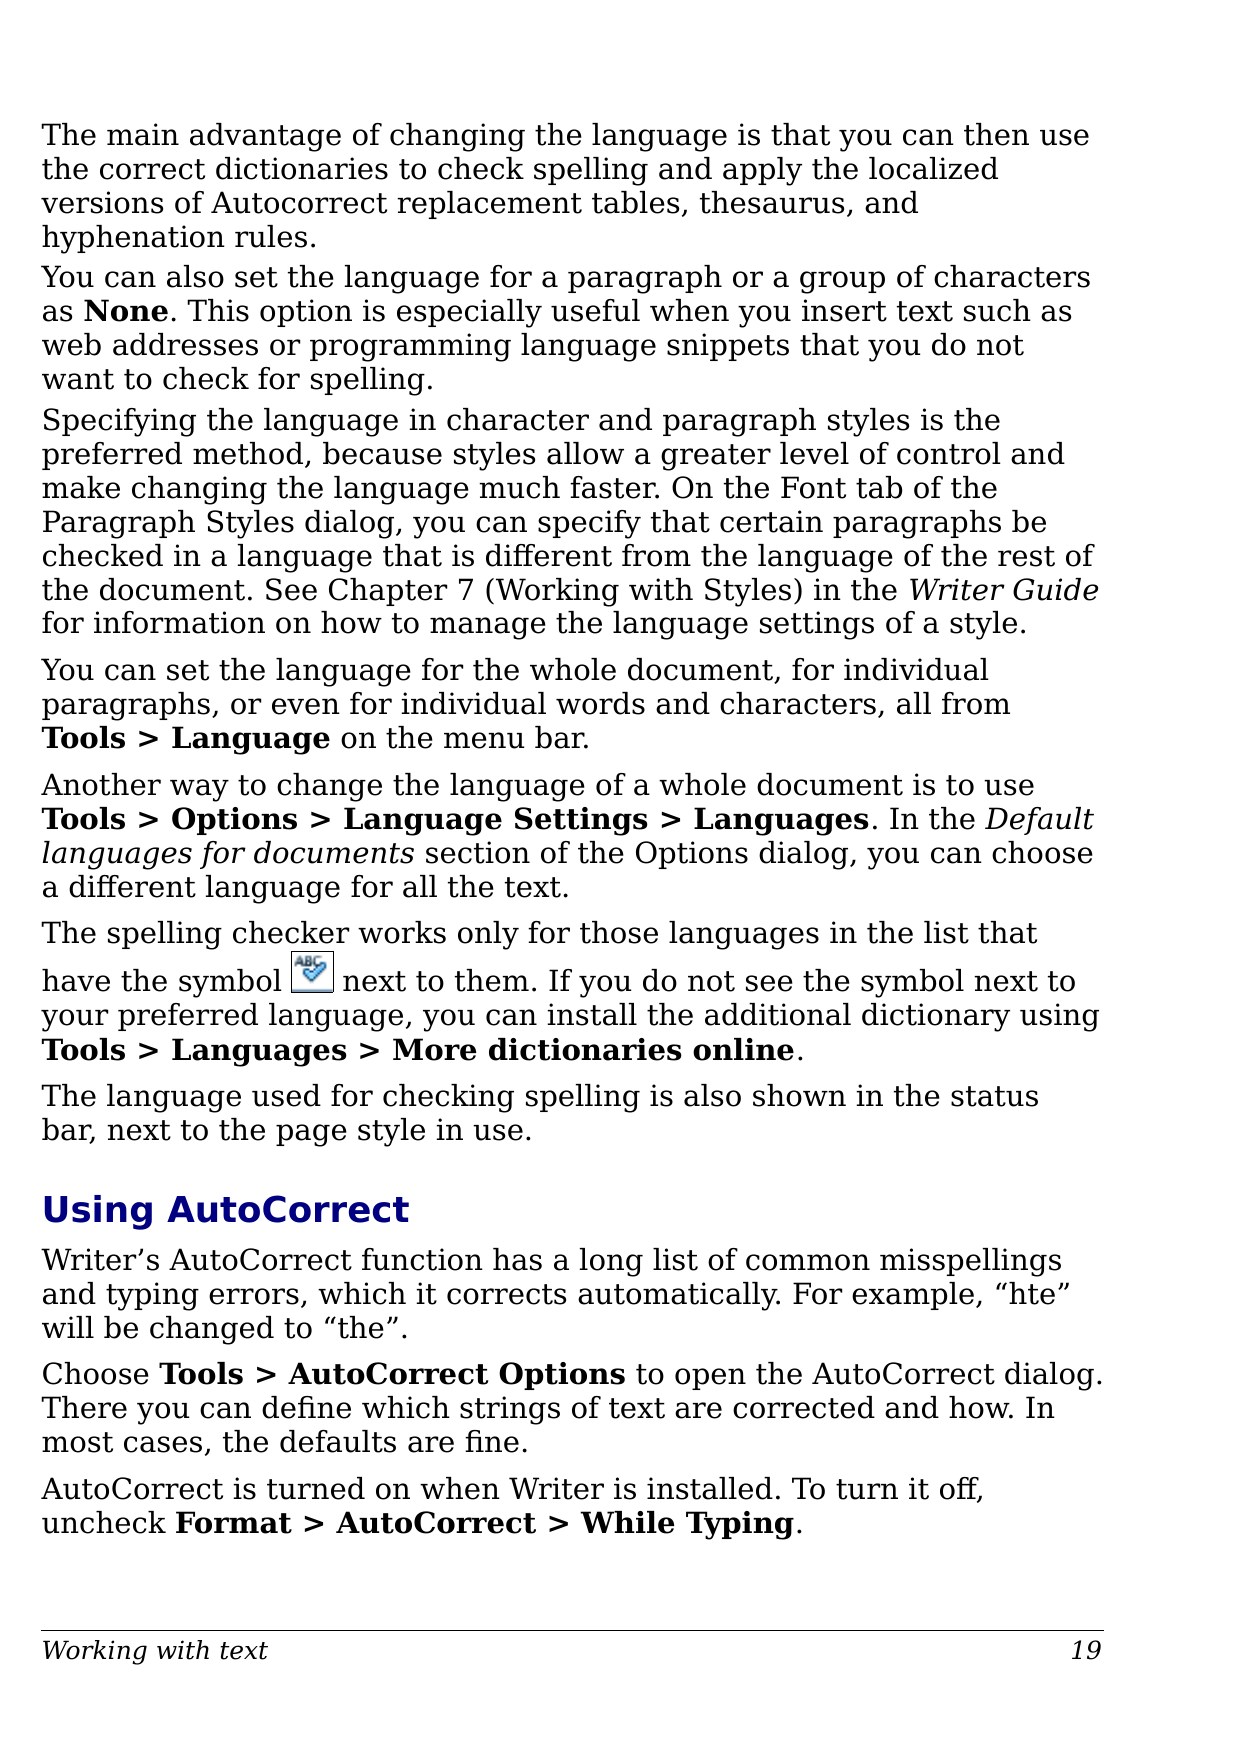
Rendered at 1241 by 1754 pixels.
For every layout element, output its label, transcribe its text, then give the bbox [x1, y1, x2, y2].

text The language used for checking spelling is also shown in the status bar, next to the page style in use. [41, 1079, 1104, 1147]
text Choose Tools > AutoCorrect Options to open the AutoCorrect dialog. There you can define which strings of text are corrected and how. In most cases, the defaults are fine. [41, 1357, 1104, 1459]
text Specifying the language in character and paragraph styles is the preferred method, because styles allow a greater level of control and make changing the language much faster. On the Font tab of the Paragraph Styles dialog, you can specify that certain paragraphs be checked in a language that is different from the language of the rest of the document. See Chapter 7 (Working with Styles) in the Writer Guide for information on how to manage the language settings of a style. [41, 403, 1104, 641]
list You can also set the language for a paragraph or a group of characters as None. This option is especially useful when you insert text such as web addresses or programming language snippets that you do not want to check for spelling. [41, 260, 1104, 397]
text Writer’s AutoCorrect function has a long list of common misspellings and typing errors, which it corrects automatically. For example, “hte” will be changed to “the”. [41, 1243, 1104, 1345]
text AutoCorrect is turned on when Writer is installed. To turn it off, uncheck Format > AutoCorrect > While Typing. [41, 1472, 1104, 1540]
picture [292, 952, 333, 992]
text You can set the language for the whole document, for individual paragraphs, or even for individual words and characters, all from Tools > Language on the menu bar. [41, 653, 1104, 755]
text Another way to change the language of a whole document is to use Tools > Options > Language Settings > Languages. In the Default languages for documents section of the Options dialog, you can choose a different language for all the text. [41, 768, 1104, 904]
text The spelling checker works only for those languages in the list that have the symbol next to them. If you do not see the symbol next to your preferred language, you can install the additional dictionary using Tools > Languages > More dictionaries online. [41, 917, 1104, 1067]
list The main advantage of changing the language is that you can then use the correct dictionaries to check spelling and apply the localized versions of Autocorrect replacement tables, thesaurus, and hyphenation rules. [41, 118, 1104, 254]
subtitle Using AutoCorrect [41, 1189, 1104, 1231]
